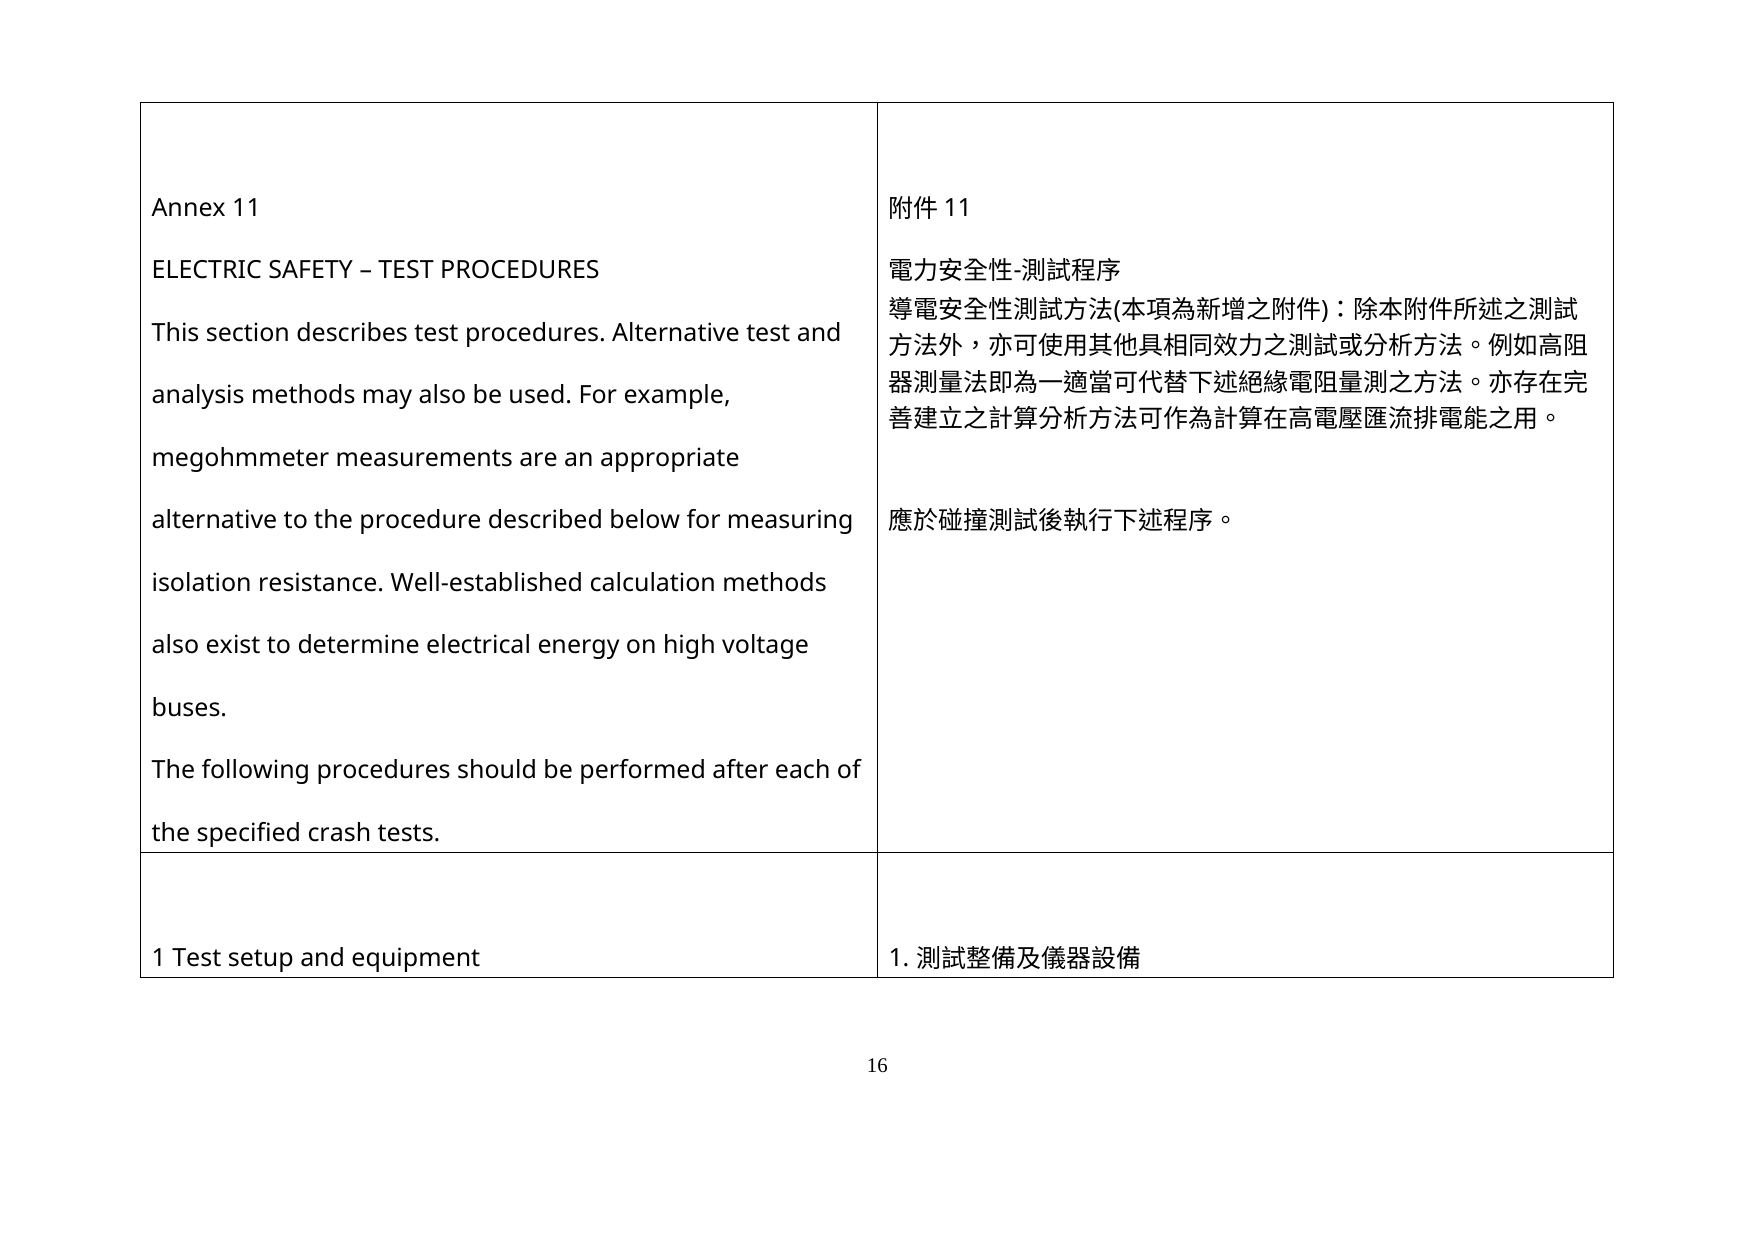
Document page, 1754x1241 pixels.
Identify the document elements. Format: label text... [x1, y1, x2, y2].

table_cell Annex 11 ELECTRIC SAFETY – TEST PROCEDURES This section describes test procedures. Alternative test and analysis methods may also be used. For example, megohmmeter measurements are an appropriate alternative to the procedure described below for measuring isolation resistance. Well-established calculation methods also exist to determine electrical energy on high voltage buses. The following procedures should be performed after each of the specified crash tests. [141, 103, 877, 852]
table_cell 附件11 電力安全性-測試程序 導電安全性測試方法(本項為新增之附件)：除本附件所述之測試方法外，亦可使用其他具相同效力之測試或分析方法。例如高阻器測量法即為一適當可代替下述絕緣電阻量測之方法。亦存在完善建立之計算分析方法可作為計算在高電壓匯流排電能之用。 應於碰撞測試後執行下述程序。 [878, 103, 1613, 852]
table_cell 1. 測試整備及儀器設備 [878, 853, 1613, 977]
table_cell 1 Test setup and equipment [141, 853, 877, 977]
